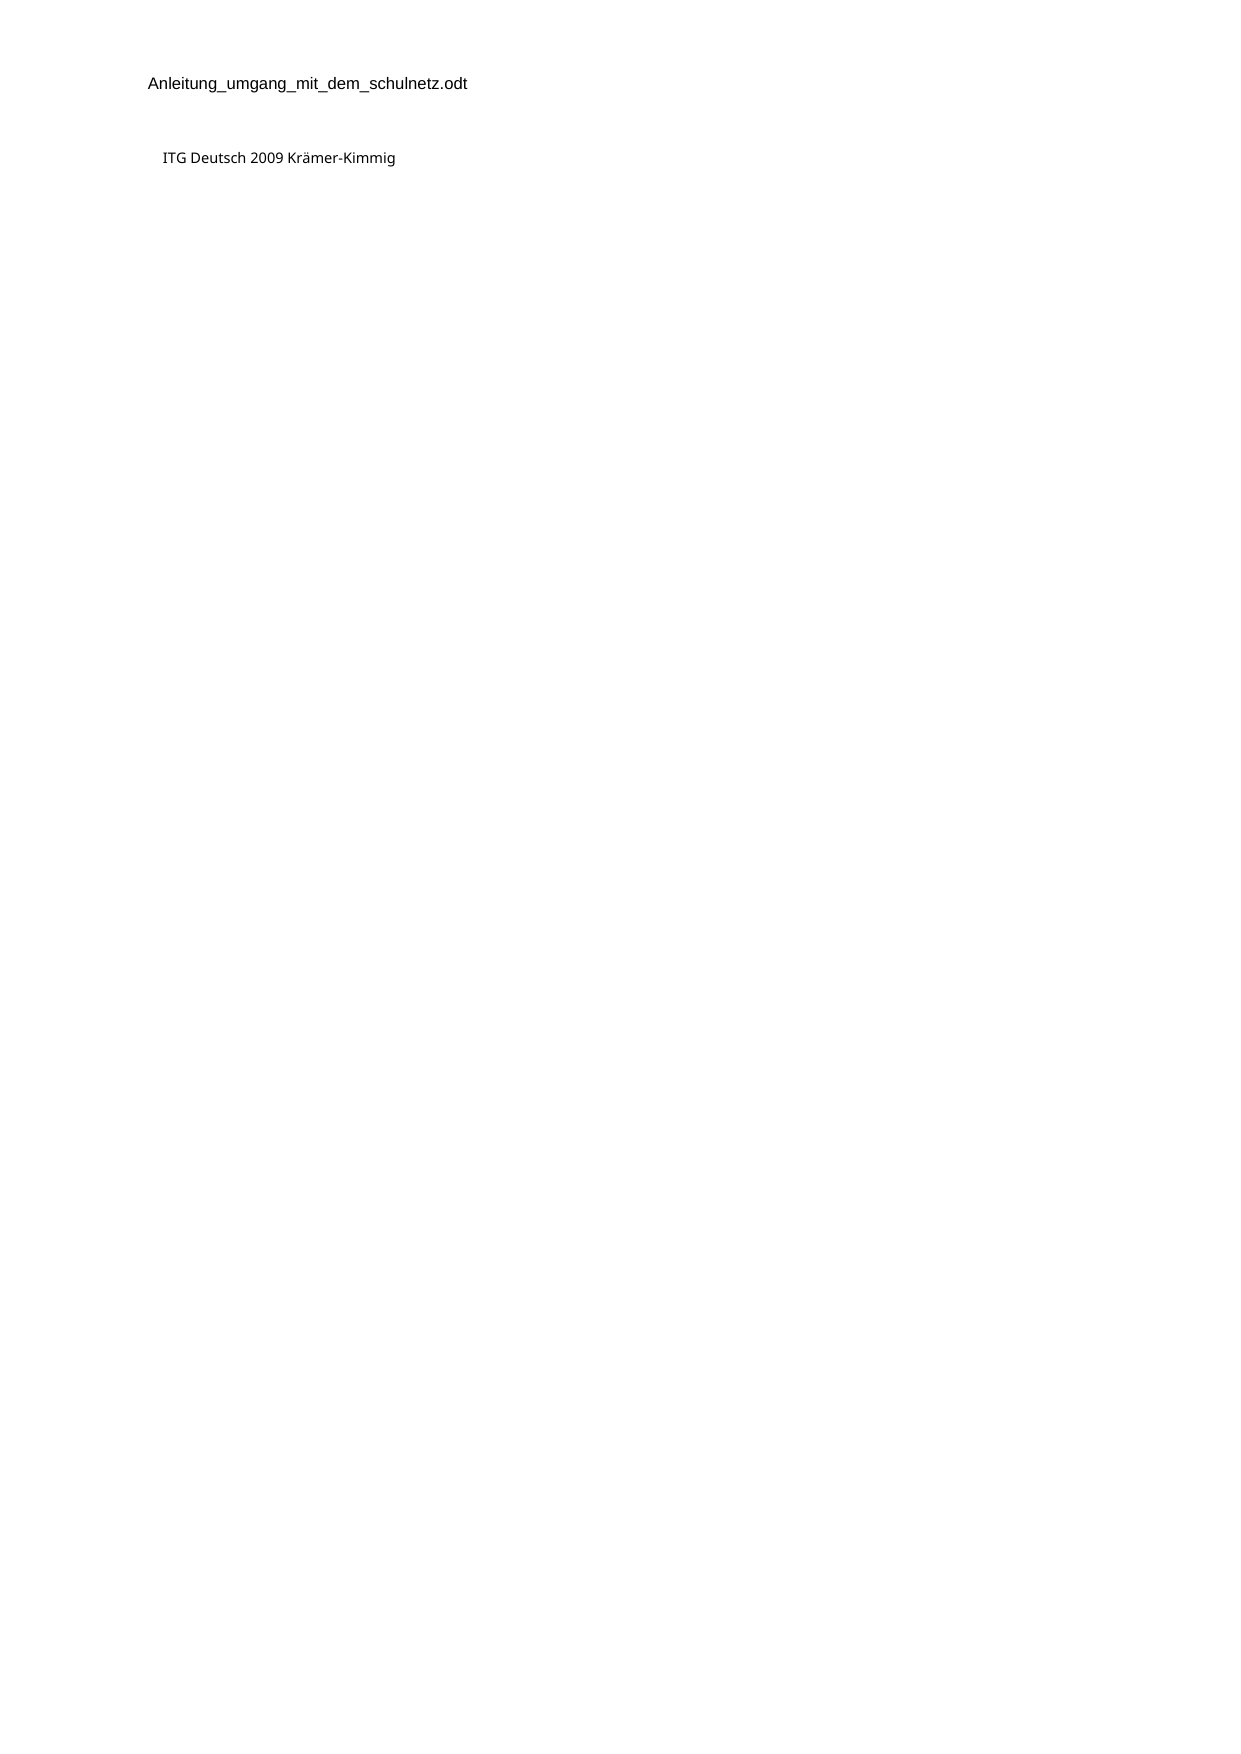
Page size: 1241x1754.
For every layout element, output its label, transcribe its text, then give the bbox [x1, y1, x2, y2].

text ITG Deutsch 2009 Krämer-Kimmig [148, 148, 1093, 167]
